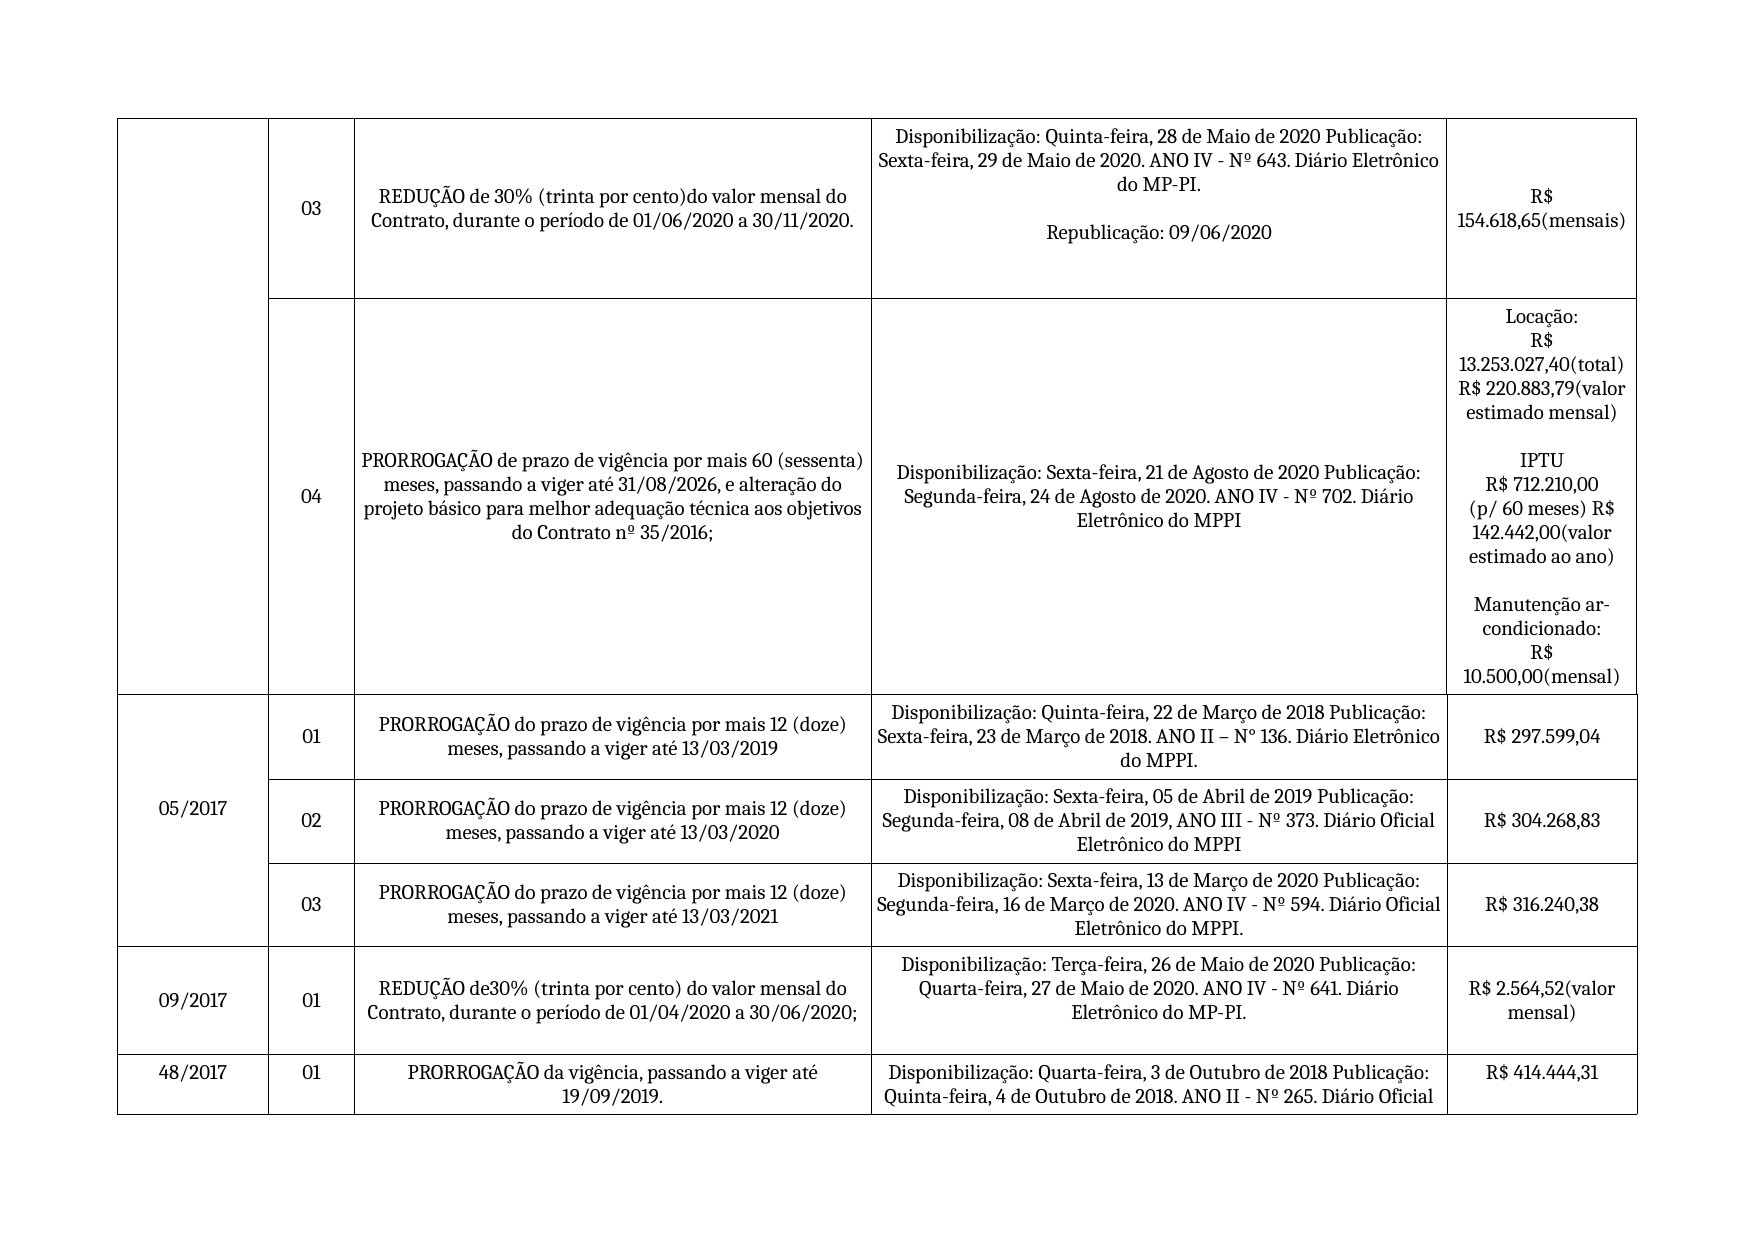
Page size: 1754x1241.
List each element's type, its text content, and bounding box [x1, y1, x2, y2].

table_cell PRORROGAÇÃO da vigência, passando a viger até 19/09/2019. [355, 1055, 871, 1114]
table_cell 01 [269, 1055, 354, 1114]
table_cell R$ 414.444,31 [1448, 1055, 1637, 1114]
table_cell Locação: R$ 13.253.027,40(total) R$ 220.883,79(valor estimado mensal) IPTU R$ 712.210,00 (p/ 60 meses) R$ 142.442,00(valor estimado ao ano) Manutenção ar-condicionado: R$ 10.500,00(mensal) [1447, 299, 1636, 694]
table_cell 03 [269, 119, 354, 298]
table_cell 01 [269, 695, 354, 778]
table_cell PRORROGAÇÃO do prazo de vigência por mais 12 (doze) meses, passando a viger até 13/03/2019 [355, 695, 871, 778]
table_cell Disponibilização: Quinta-feira, 28 de Maio de 2020 Publicação: Sexta-feira, 29 de Maio de 2020. ANO IV - Nº 643. Diário Eletrônico do MP-PI. Republicação: 09/06/2020 [872, 119, 1446, 298]
table_cell PRORROGAÇÃO do prazo de vigência por mais 12 (doze) meses, passando a viger até 13/03/2021 [355, 864, 871, 946]
table_cell 09/2017 [118, 947, 268, 1054]
table_cell R$ 304.268,83 [1448, 780, 1637, 862]
table_cell R$ 154.618,65(mensais) [1447, 119, 1636, 298]
table_cell Disponibilização: Terça-feira, 26 de Maio de 2020 Publicação: Quarta-feira, 27 de Maio de 2020. ANO IV - Nº 641. Diário Eletrônico do MP-PI. [872, 947, 1447, 1054]
table_cell REDUÇÃO de 30% (trinta por cento)do valor mensal do Contrato, durante o período de 01/06/2020 a 30/11/2020. [355, 119, 871, 298]
table_cell [118, 119, 268, 694]
table_cell Disponibilização: Sexta-feira, 13 de Março de 2020 Publicação: Segunda-feira, 16 de Março de 2020. ANO IV - Nº 594. Diário Oficial Eletrônico do MPPI. [872, 864, 1447, 946]
table_cell R$ 316.240,38 [1448, 864, 1637, 946]
table_cell Disponibilização: Quinta-feira, 22 de Março de 2018 Publicação: Sexta-feira, 23 de Março de 2018. ANO II – N° 136. Diário Eletrônico do MPPI. [872, 695, 1447, 778]
table_cell 05/2017 [118, 695, 268, 946]
table_cell R$ 297.599,04 [1448, 695, 1637, 778]
table_cell Disponibilização: Sexta-feira, 05 de Abril de 2019 Publicação: Segunda-feira, 08 de Abril de 2019, ANO III - Nº 373. Diário Oficial Eletrônico do MPPI [872, 780, 1447, 862]
table_cell PRORROGAÇÃO do prazo de vigência por mais 12 (doze) meses, passando a viger até 13/03/2020 [355, 780, 871, 862]
table_cell 03 [269, 864, 354, 946]
table_cell 04 [269, 299, 354, 694]
table_cell 02 [269, 780, 354, 862]
table_cell Disponibilização: Quarta-feira, 3 de Outubro de 2018 Publicação: Quinta-feira, 4 de Outubro de 2018. ANO II - Nº 265. Diário Oficial [872, 1055, 1447, 1114]
table_cell R$ 2.564,52(valor mensal) [1448, 947, 1637, 1054]
table_cell PRORROGAÇÃO de prazo de vigência por mais 60 (sessenta) meses, passando a viger até 31/08/2026, e alteração do projeto básico para melhor adequação técnica aos objetivos do Contrato nº 35/2016; [355, 299, 871, 694]
table_cell 01 [269, 947, 354, 1054]
table_cell 48/2017 [118, 1055, 268, 1114]
table_cell REDUÇÃO de30% (trinta por cento) do valor mensal do Contrato, durante o período de 01/04/2020 a 30/06/2020; [355, 947, 871, 1054]
table_cell Disponibilização: Sexta-feira, 21 de Agosto de 2020 Publicação: Segunda-feira, 24 de Agosto de 2020. ANO IV - Nº 702. Diário Eletrônico do MPPI [872, 299, 1446, 694]
